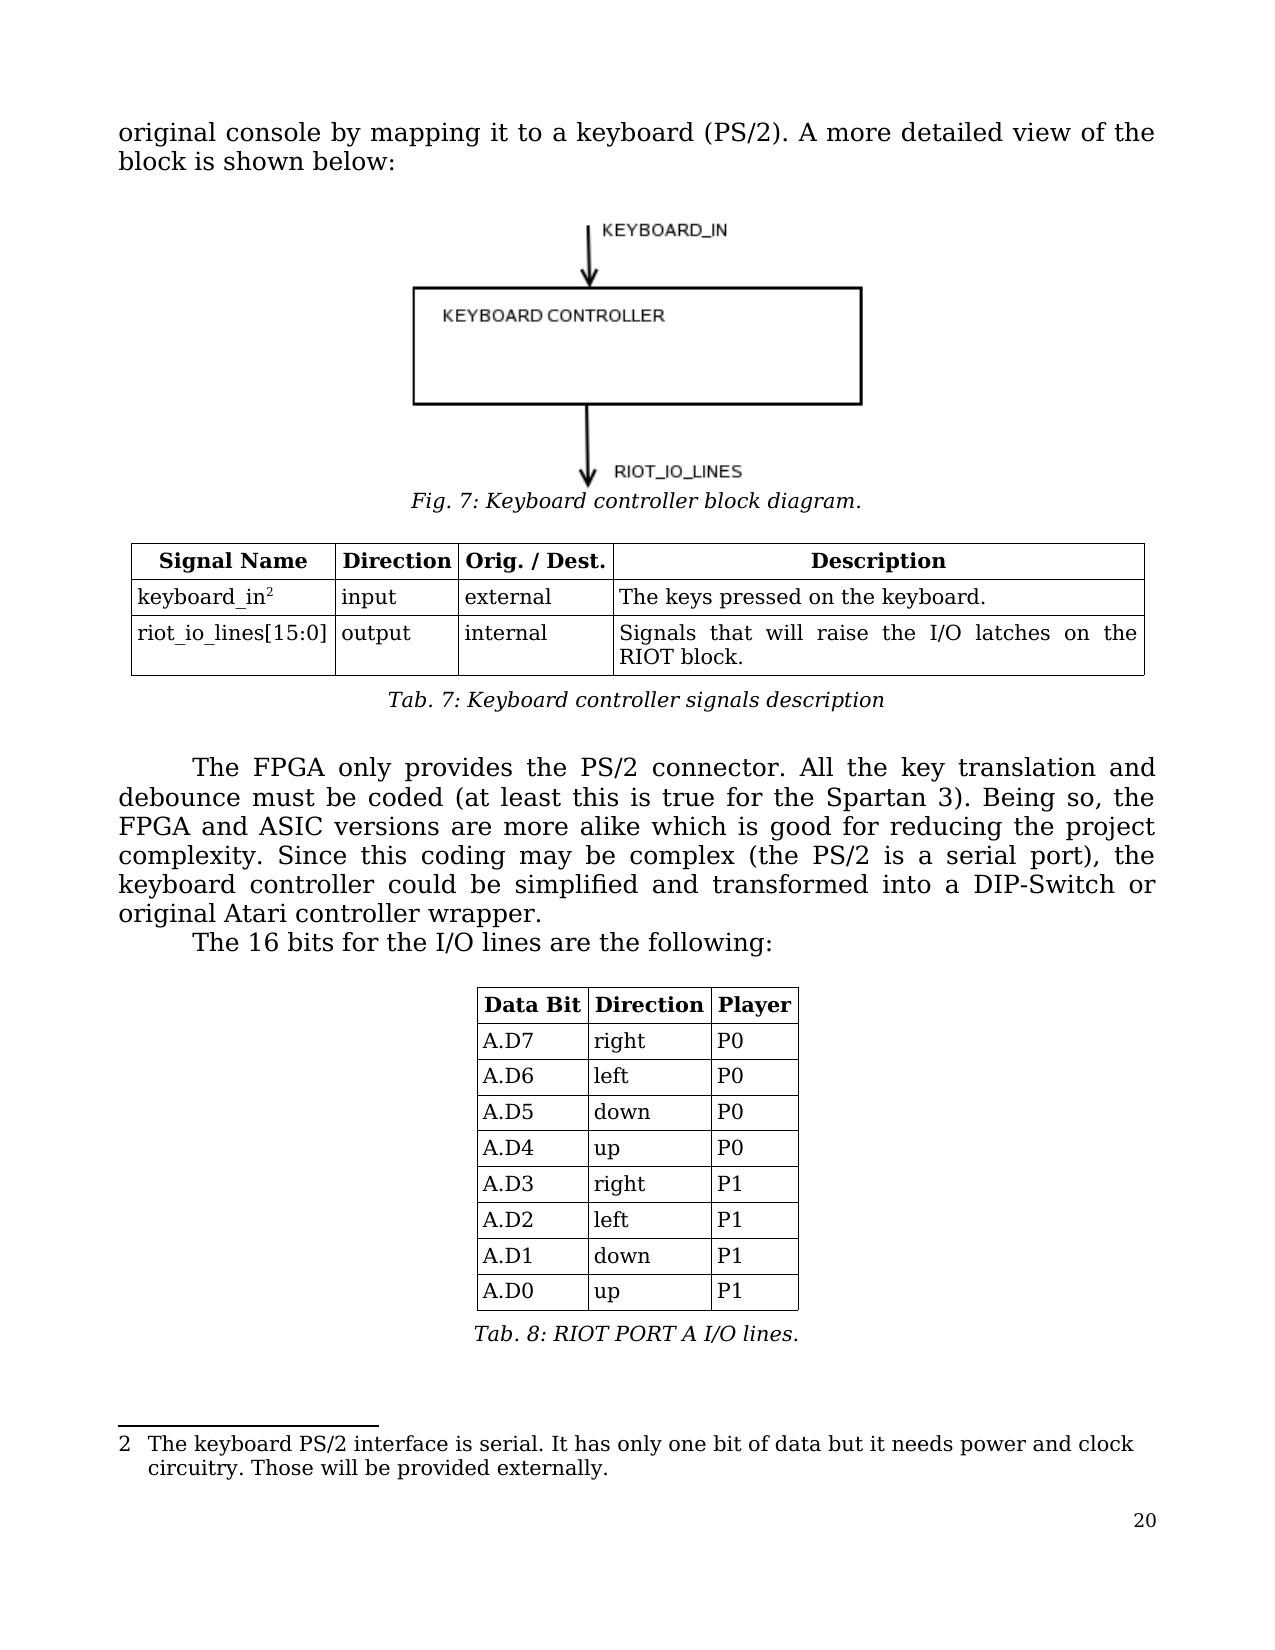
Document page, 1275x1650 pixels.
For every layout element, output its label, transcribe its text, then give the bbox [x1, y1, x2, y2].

table_cell left [589, 1203, 711, 1238]
text The FPGA only provides the PS/2 connector. All the key translation and debounce must be coded (at least this is true for the Spartan 3). Being so, the FPGA and ASIC versions are more alike which is good for reducing the project complexity. Since this coding may be complex (the PS/2 is a serial port), the keyboard controller could be simplified and transformed into a DIP-Switch or original Atari controller wrapper. [118, 753, 1157, 928]
table_cell A.D2 [478, 1203, 588, 1238]
table_header Orig. / Dest. [459, 544, 613, 579]
table_cell A.D5 [478, 1096, 588, 1130]
table_cell input [336, 580, 458, 615]
table_cell P1 [712, 1203, 798, 1238]
table_cell internal [459, 616, 613, 675]
table_cell P0 [712, 1024, 798, 1059]
table_header Direction [589, 988, 711, 1023]
table_cell up [589, 1131, 711, 1166]
table_header Player [712, 988, 798, 1023]
table_cell down [589, 1096, 711, 1130]
table_cell A.D3 [478, 1167, 588, 1202]
table_cell P1 [712, 1275, 798, 1309]
table_cell P1 [712, 1239, 798, 1274]
table_header Description [614, 544, 1144, 579]
table_header Direction [336, 544, 458, 579]
picture [412, 218, 863, 490]
table_cell A.D4 [478, 1131, 588, 1166]
text Fig. 7: Keyboard controller block diagram. [376, 218, 899, 514]
text original console by mapping it to a keyboard (PS/2). A more detailed view of the block is shown below: [118, 118, 1157, 176]
table_cell A.D7 [478, 1024, 588, 1059]
table_cell right [589, 1024, 711, 1059]
table_cell A.D1 [478, 1239, 588, 1274]
table_cell P0 [712, 1096, 798, 1130]
table_header Signal Name [132, 544, 335, 579]
table_cell The keys pressed on the keyboard. [614, 580, 1144, 615]
table_cell right [589, 1167, 711, 1202]
table_header Data Bit [478, 988, 588, 1023]
table_cell A.D6 [478, 1060, 588, 1094]
table_cell P0 [712, 1060, 798, 1094]
table_cell down [589, 1239, 711, 1274]
table_cell up [589, 1275, 711, 1309]
text Tab. 8: RIOT PORT A I/O lines. [118, 1322, 1157, 1346]
table_cell P0 [712, 1131, 798, 1166]
table_cell A.D0 [478, 1275, 588, 1309]
table_cell external [459, 580, 613, 615]
text Tab. 7: Keyboard controller signals description [118, 688, 1157, 712]
table_cell P1 [712, 1167, 798, 1202]
table_cell keyboard_in [132, 580, 335, 615]
table_cell left [589, 1060, 711, 1094]
table_cell Signals that will raise the I/O latches on the RIOT block. [614, 616, 1144, 675]
table_cell riot_io_lines[15:0] [132, 616, 335, 675]
table_cell output [336, 616, 458, 675]
text The 16 bits for the I/O lines are the following: [118, 928, 1157, 958]
